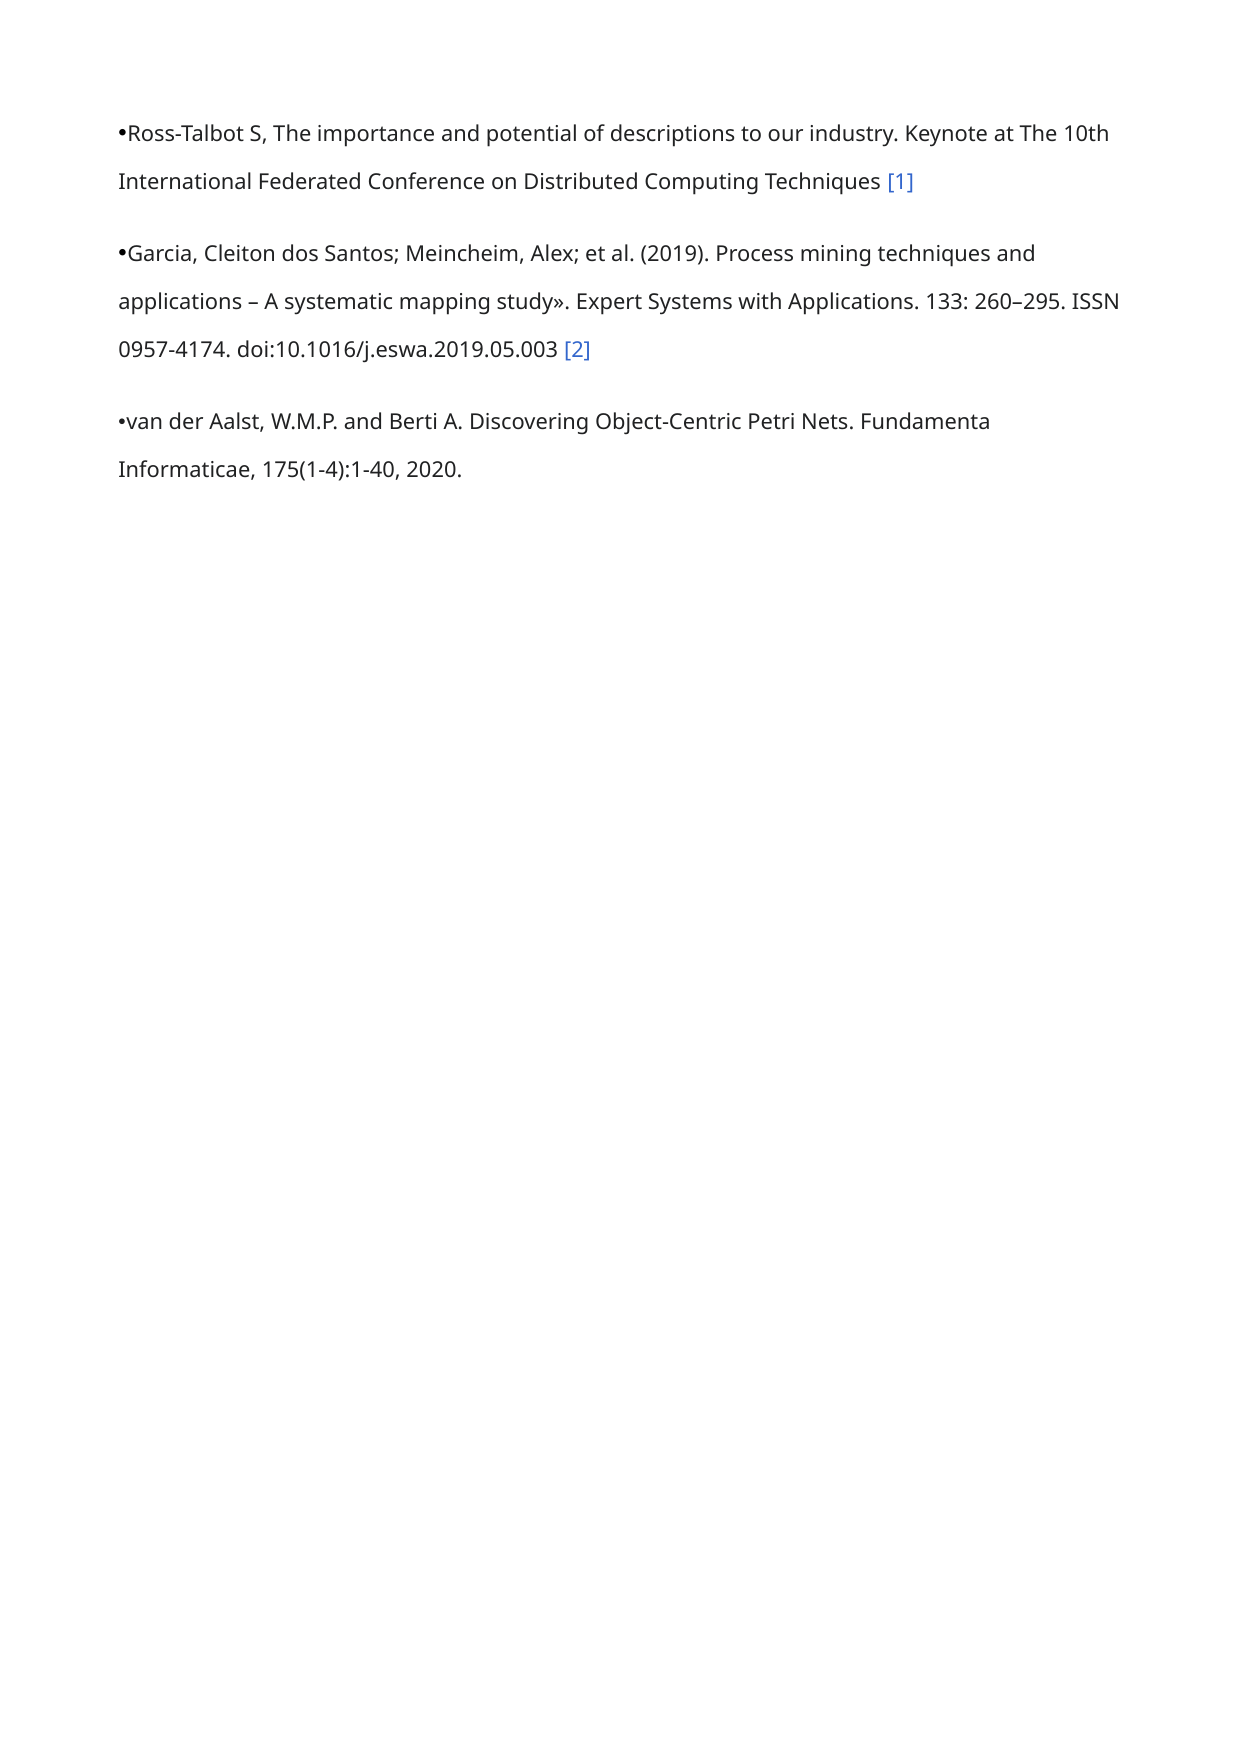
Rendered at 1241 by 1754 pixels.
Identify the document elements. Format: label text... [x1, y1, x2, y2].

list Garcia, Cleiton dos Santos; Meincheim, Alex; et al. (2019). Process mining techniques and applications – A systematic mapping study». Expert Systems with Applications. 133: 260–295. ISSN 0957-4174. doi:10.1016/j.eswa.2019.05.003 [2] [118, 238, 1122, 363]
list van der Aalst, W.M.P. and Berti A. Discovering Object-Centric Petri Nets. Fundamenta Informaticae, 175(1-4):1-40, 2020. [118, 406, 1122, 483]
list Ross-Talbot S, The importance and potential of descriptions to our industry. Keynote at The 10th International Federated Conference on Distributed Computing Techniques [1] [118, 118, 1122, 196]
